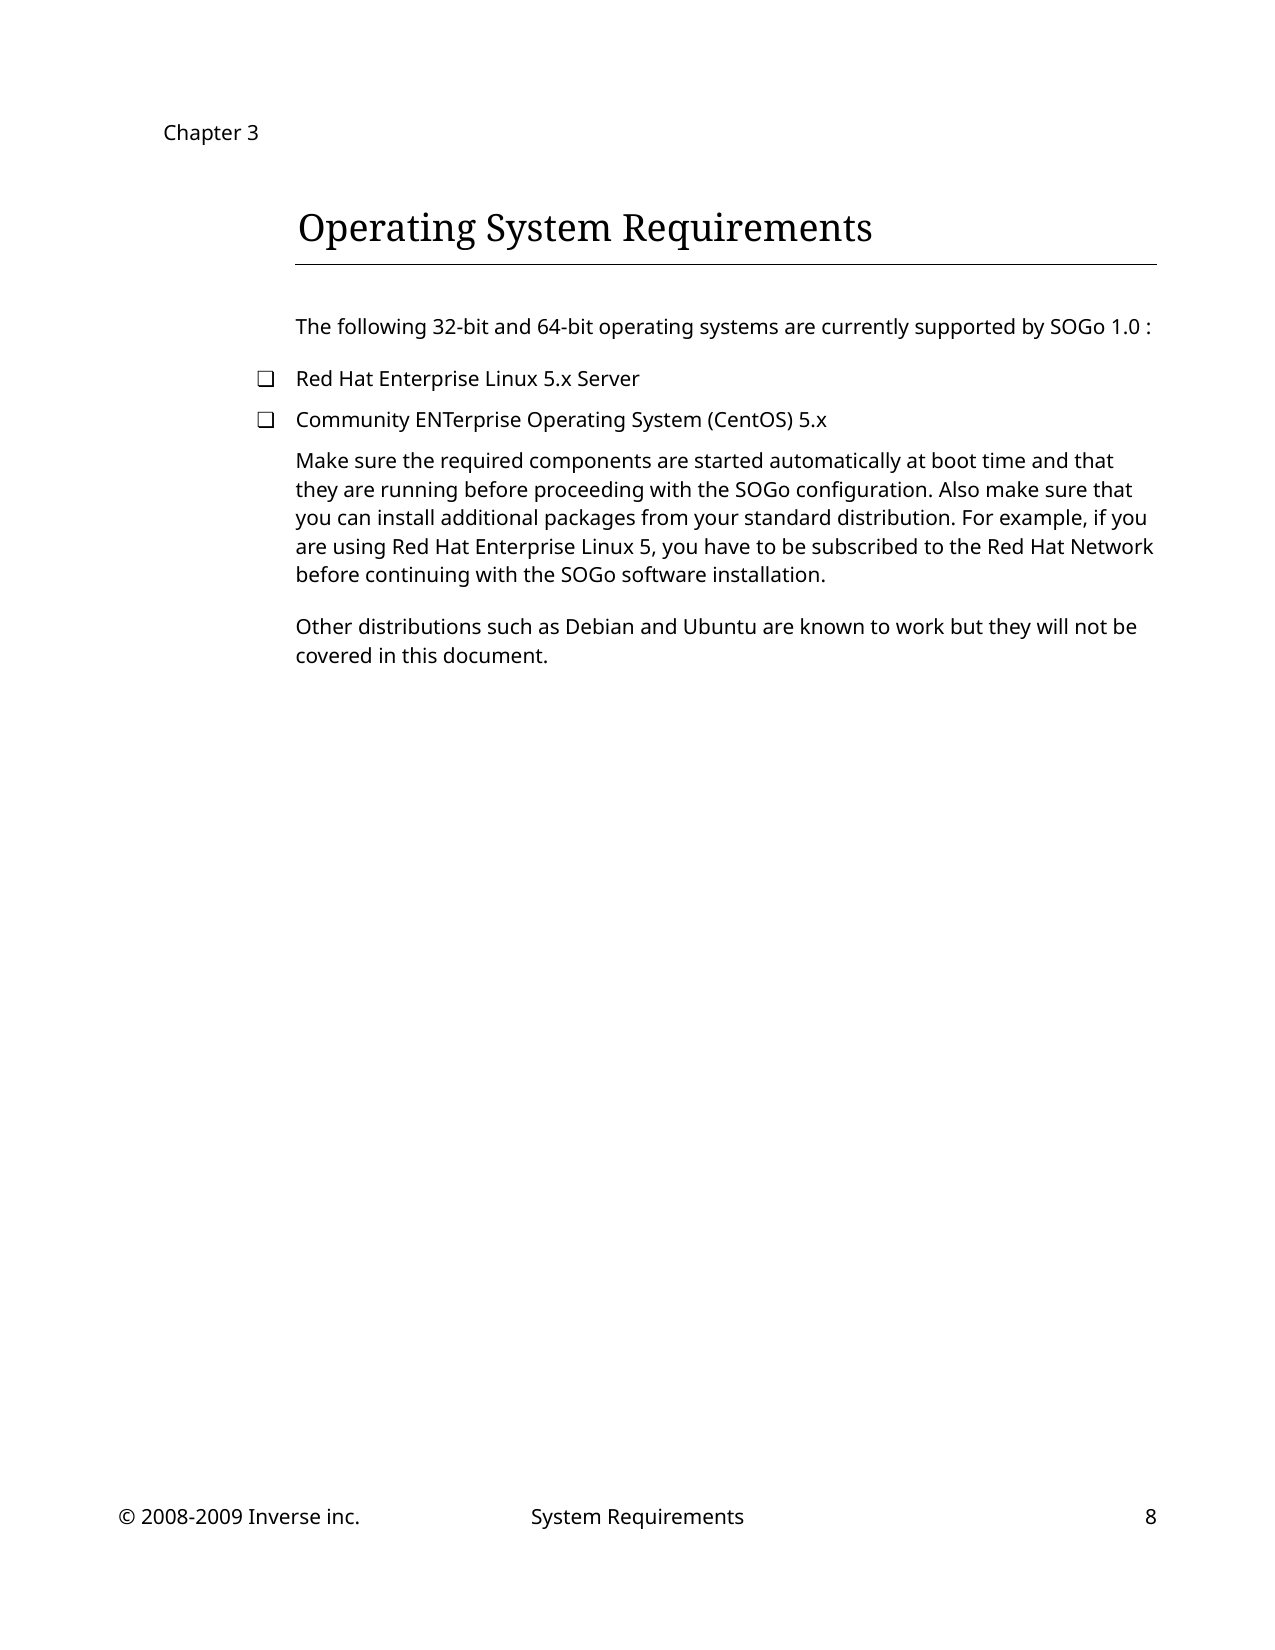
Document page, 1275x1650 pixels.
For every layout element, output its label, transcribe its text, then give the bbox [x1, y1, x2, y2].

list ❏ Community ENTerprise Operating System (CentOS) 5.x [256, 406, 1157, 434]
text Make sure the required components are started automatically at boot time and that they are running before proceeding with the SOGo configuration. Also make sure that you can install additional packages from your standard distribution. For example, if you are using Red Hat Enterprise Linux 5, you have to be subscribed to the Red Hat Network before continuing with the SOGo software installation. [295, 446, 1157, 589]
subtitle Operating System Requirements [295, 201, 1157, 264]
text The following 32-bit and 64-bit operating systems are currently supported by SOGo 1.0 : [295, 312, 1157, 341]
text Other distributions such as Debian and Ubuntu are known to work but they will not be covered in this document. [295, 612, 1157, 669]
list ❏ Red Hat Enterprise Linux 5.x Server [256, 364, 1157, 393]
